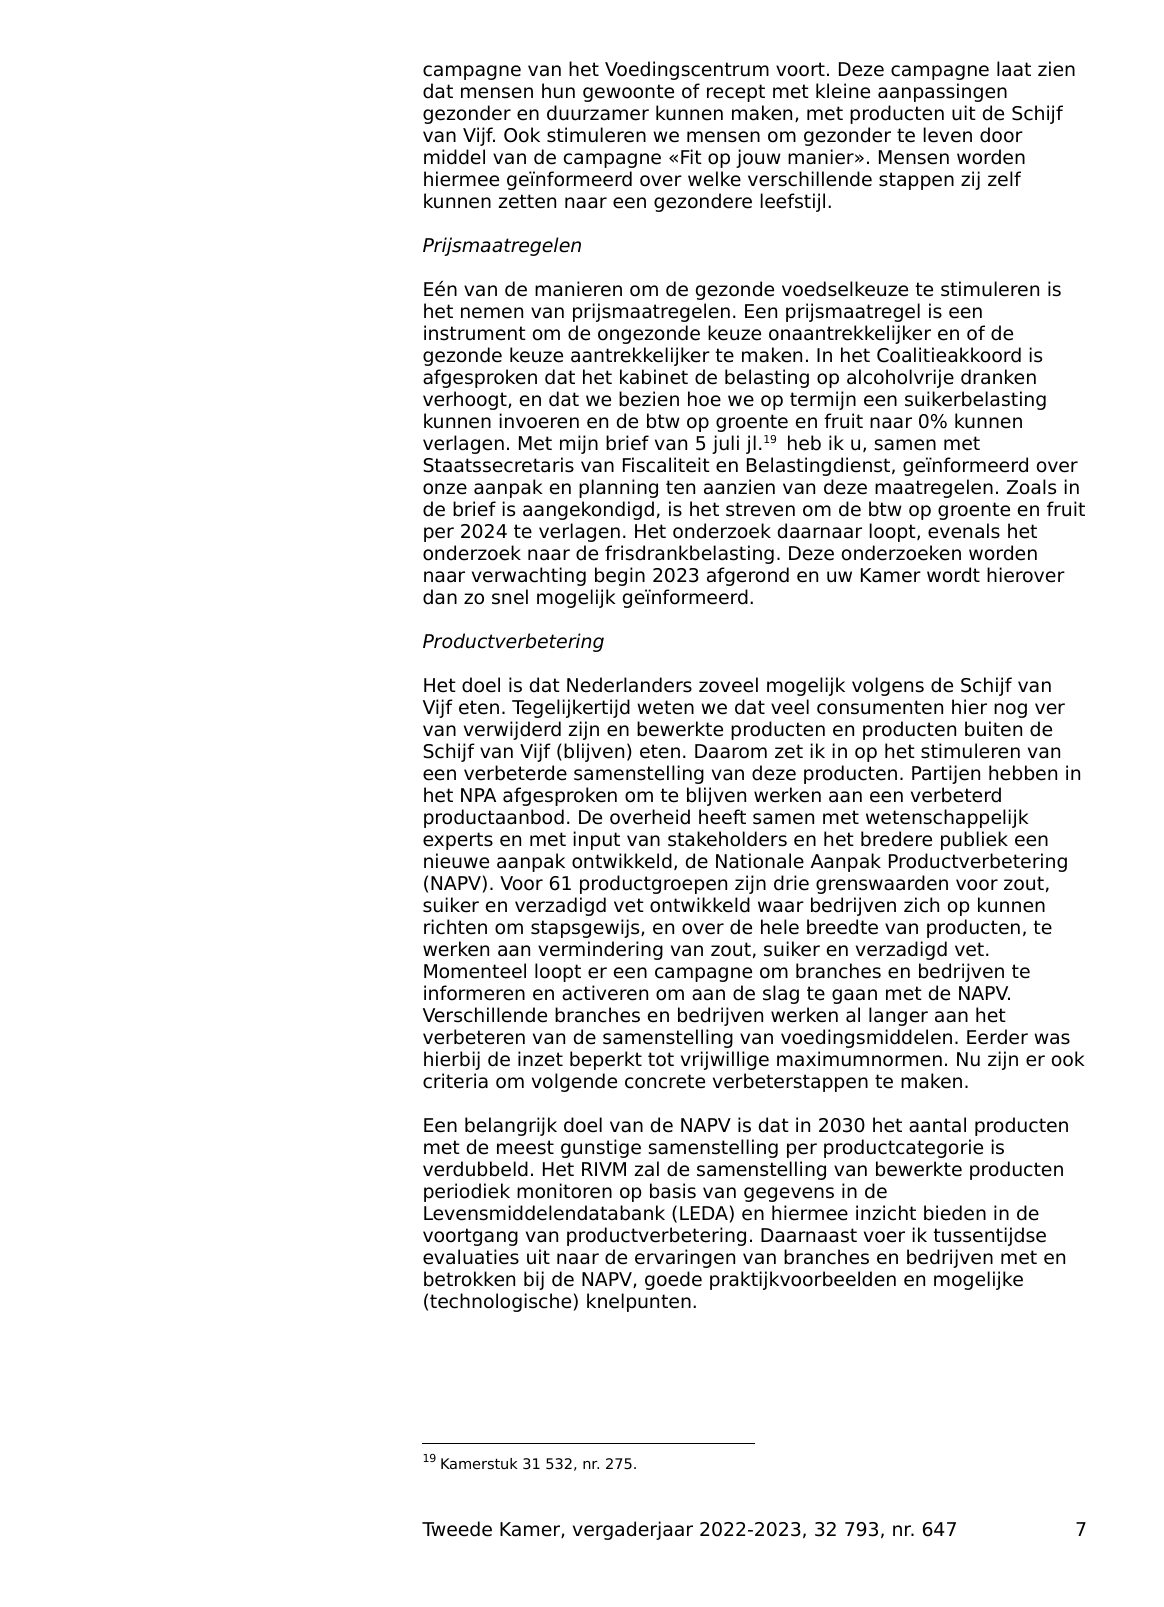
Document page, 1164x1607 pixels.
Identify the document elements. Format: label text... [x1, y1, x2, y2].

subtitle Prijsmaatregelen [422, 235, 1087, 257]
text campagne van het Voedingscentrum voort. Deze campagne laat zien dat mensen hun gewoonte of recept met kleine aanpassingen gezonder en duurzamer kunnen maken, met producten uit de Schijf van Vijf. Ook stimuleren we mensen om gezonder te leven door middel van de campagne «Fit op jouw manier». Mensen worden hiermee geïnformeerd over welke verschillende stappen zij zelf kunnen zetten naar een gezondere leefstijl. [422, 59, 1087, 213]
subtitle Productverbetering [422, 631, 1087, 653]
text Een belangrijk doel van de NAPV is dat in 2030 het aantal producten met de meest gunstige samenstelling per productcategorie is verdubbeld. Het RIVM zal de samenstelling van bewerkte producten periodiek monitoren op basis van gegevens in de Levensmiddelendatabank (LEDA) en hiermee inzicht bieden in de voortgang van productverbetering. Daarnaast voer ik tussentijdse evaluaties uit naar de ervaringen van branches en bedrijven met en betrokken bij de NAPV, goede praktijkvoorbeelden en mogelijke (technologische) knelpunten. [422, 1115, 1087, 1313]
text Eén van de manieren om de gezonde voedselkeuze te stimuleren is het nemen van prijsmaatregelen. Een prijsmaatregel is een instrument om de ongezonde keuze onaantrekkelijker en of de gezonde keuze aantrekkelijker te maken. In het Coalitieakkoord is afgesproken dat het kabinet de belasting op alcoholvrije dranken verhoogt, en dat we bezien hoe we op termijn een suikerbelasting kunnen invoeren en de btw op groente en fruit naar 0% kunnen verlagen. Met mijn brief van 5 juli jl. heb ik u, samen met Staatssecretaris van Fiscaliteit en Belastingdienst, geïnformeerd over onze aanpak en planning ten aanzien van deze maatregelen. Zoals in de brief is aangekondigd, is het streven om de btw op groente en fruit per 2024 te verlagen. Het onderzoek daarnaar loopt, evenals het onderzoek naar de frisdrankbelasting. Deze onderzoeken worden naar verwachting begin 2023 afgerond en uw Kamer wordt hierover dan zo snel mogelijk geïnformeerd. [422, 279, 1087, 609]
text Het doel is dat Nederlanders zoveel mogelijk volgens de Schijf van Vijf eten. Tegelijkertijd weten we dat veel consumenten hier nog ver van verwijderd zijn en bewerkte producten en producten buiten de Schijf van Vijf (blijven) eten. Daarom zet ik in op het stimuleren van een verbeterde samenstelling van deze producten. Partijen hebben in het NPA afgesproken om te blijven werken aan een verbeterd productaanbod. De overheid heeft samen met wetenschappelijk experts en met input van stakeholders en het bredere publiek een nieuwe aanpak ontwikkeld, de Nationale Aanpak Productverbetering (NAPV). Voor 61 productgroepen zijn drie grenswaarden voor zout, suiker en verzadigd vet ontwikkeld waar bedrijven zich op kunnen richten om stapsgewijs, en over de hele breedte van producten, te werken aan vermindering van zout, suiker en verzadigd vet. Momenteel loopt er een campagne om branches en bedrijven te informeren en activeren om aan de slag te gaan met de NAPV. Verschillende branches en bedrijven werken al langer aan het verbeteren van de samenstelling van voedingsmiddelen. Eerder was hierbij de inzet beperkt tot vrijwillige maximumnormen. Nu zijn er ook criteria om volgende concrete verbeterstappen te maken. [422, 675, 1087, 1093]
text Kamerstuk 31 532, nr. 275. [422, 1452, 1087, 1474]
